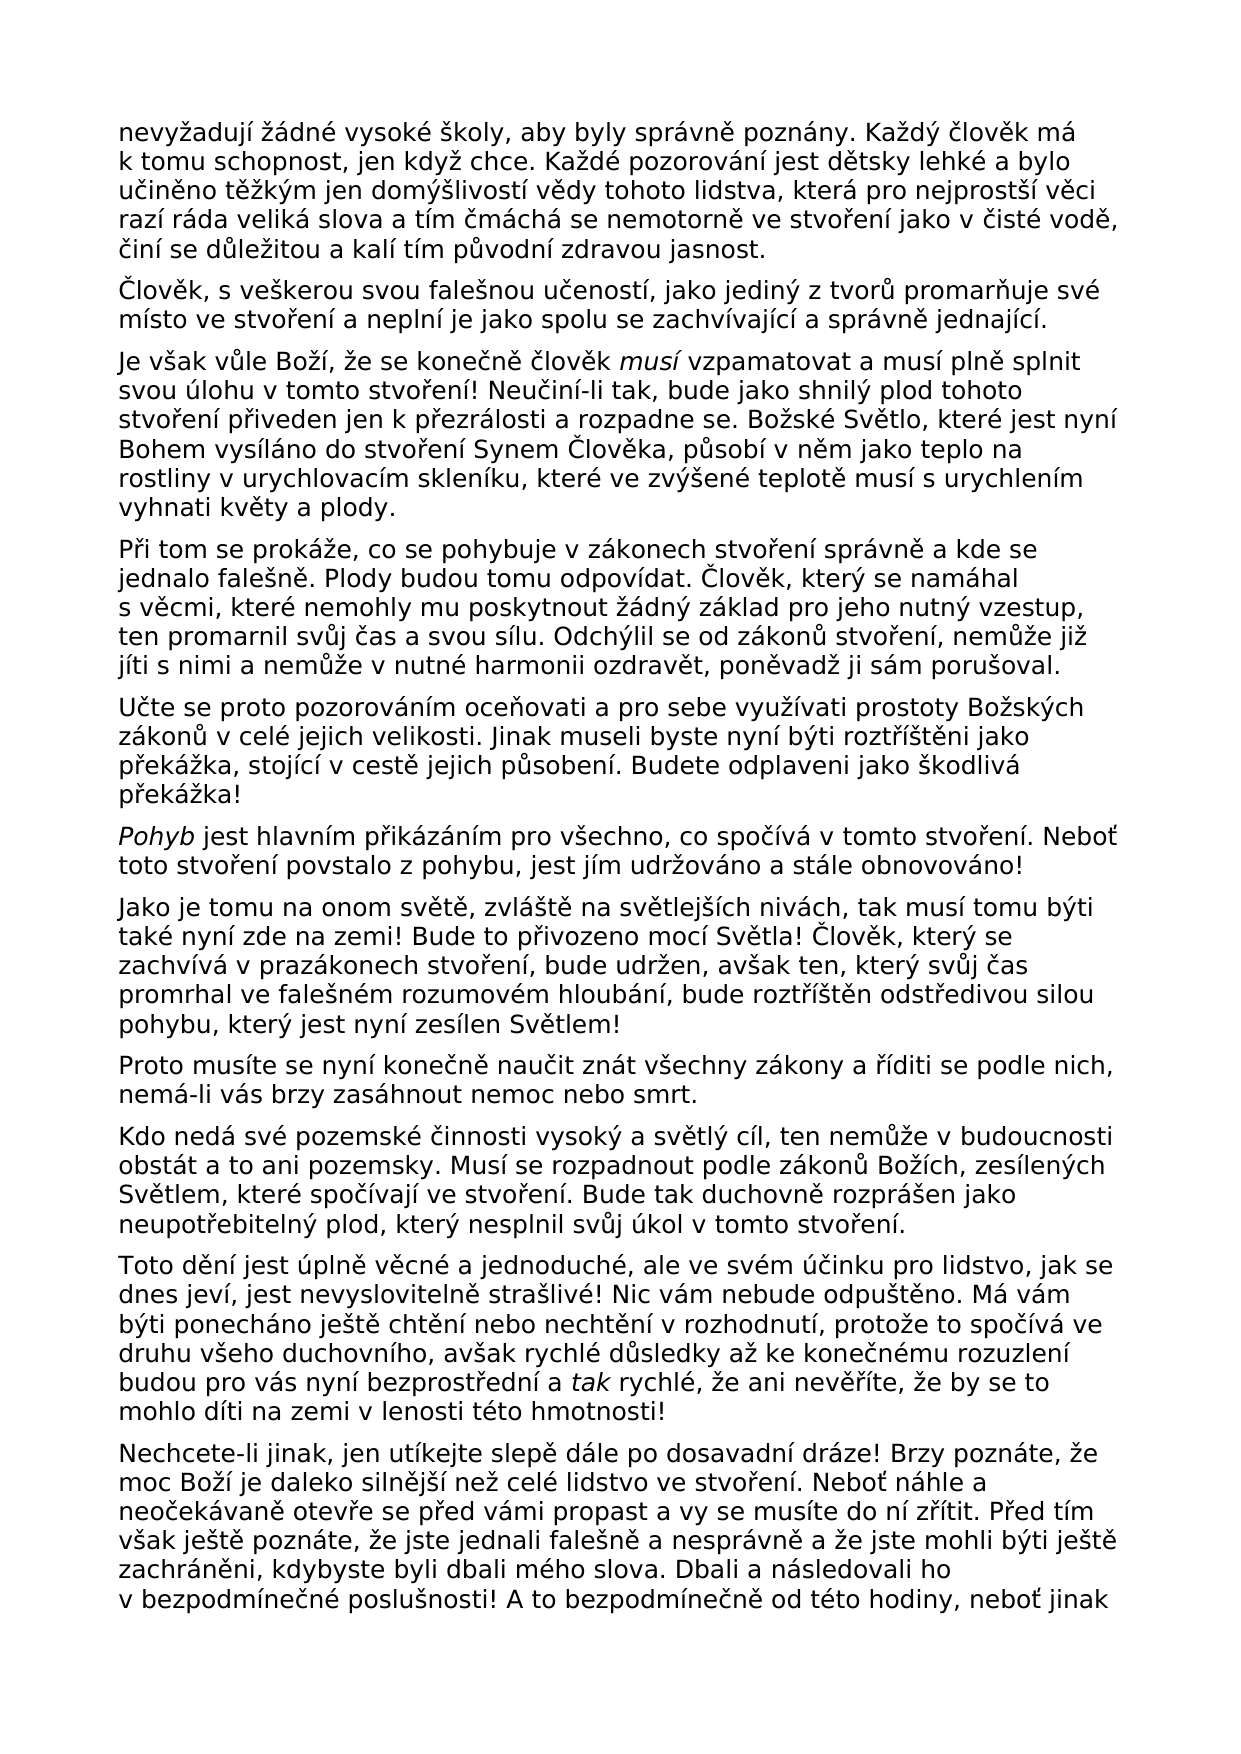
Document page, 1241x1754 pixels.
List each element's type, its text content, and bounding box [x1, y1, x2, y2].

text Nechcete-li jinak, jen utíkejte slepě dále po dosavadní dráze! Brzy poznáte, že moc Boží je daleko silnější než celé lidstvo ve stvoření. Neboť náhle a neočekávaně otevře se před vámi propast a vy se musíte do ní zřítit. Před tím však ještě poznáte, že jste jednali falešně a nesprávně a že jste mohli býti ještě zachráněni, kdybyste byli dbali mého slova. Dbali a následovali ho v bezpodmínečné poslušnosti! A to bezpodmínečně od této hodiny, neboť jinak [118, 1439, 1122, 1614]
text Kdo nedá své pozemské činnosti vysoký a světlý cíl, ten nemůže v budoucnosti obstát a to ani pozemsky. Musí se rozpadnout podle zákonů Božích, zesílených Světlem, které spočívají ve stvoření. Bude tak duchovně rozprášen jako neupotřebitelný plod, který nesplnil svůj úkol v tomto stvoření. [118, 1122, 1122, 1239]
text Pohyb jest hlavním přikázáním pro všechno, co spočívá v tomto stvoření. Neboť toto stvoření povstalo z pohybu, jest jím udržováno a stále obnovováno! [118, 822, 1122, 881]
text Při tom se prokáže, co se pohybuje v zákonech stvoření správně a kde se jednalo falešně. Plody budou tomu odpovídat. Člověk, který se namáhal s věcmi, které nemohly mu poskytnout žádný základ pro jeho nutný vzestup, ten promarnil svůj čas a svou sílu. Odchýlil se od zákonů stvoření, nemůže již jíti s nimi a nemůže v nutné harmonii ozdravět, poněvadž ji sám porušoval. [118, 535, 1122, 681]
text Učte se proto pozorováním oceňovati a pro sebe využívati prostoty Božských zákonů v celé jejich velikosti. Jinak museli byste nyní býti roztříštěni jako překážka, stojící v cestě jejich působení. Budete odplaveni jako škodlivá překážka! [118, 693, 1122, 810]
text Toto dění jest úplně věcné a jednoduché, ale ve svém účinku pro lidstvo, jak se dnes jeví, jest nevyslovitelně strašlivé! Nic vám nebude odpuštěno. Má vám býti ponecháno ještě chtění nebo nechtění v rozhodnutí, protože to spočívá ve druhu všeho duchovního, avšak rychlé důsledky až ke konečnému rozuzlení budou pro vás nyní bezprostřední a tak rychlé, že ani nevěříte, že by se to mohlo díti na zemi v lenosti této hmotnosti! [118, 1251, 1122, 1426]
text Je však vůle Boží, že se konečně člověk musí vzpamatovat a musí plně splnit svou úlohu v tomto stvoření! Neučiní-li tak, bude jako shnilý plod tohoto stvoření přiveden jen k přezrálosti a rozpadne se. Božské Světlo, které jest nyní Bohem vysíláno do stvoření Synem Člověka, působí v něm jako teplo na rostliny v urychlovacím skleníku, které ve zvýšené teplotě musí s urychlením vyhnati květy a plody. [118, 347, 1122, 522]
text Proto musíte se nyní konečně naučit znát všechny zákony a říditi se podle nich, nemá-li vás brzy zasáhnout nemoc nebo smrt. [118, 1051, 1122, 1110]
text Jako je tomu na onom světě, zvláště na světlejších nivách, tak musí tomu býti také nyní zde na zemi! Bude to přivozeno mocí Světla! Člověk, který se zachvívá v prazákonech stvoření, bude udržen, avšak ten, který svůj čas promrhal ve falešném rozumovém hloubání, bude roztříštěn odstředivou silou pohybu, který jest nyní zesílen Světlem! [118, 893, 1122, 1039]
text Člověk, s veškerou svou falešnou učeností, jako jediný z tvorů promarňuje své místo ve stvoření a neplní je jako spolu se zachvívající a správně jednající. [118, 276, 1122, 335]
text nevyžadují žádné vysoké školy, aby byly správně poznány. Každý člověk má k tomu schopnost, jen když chce. Každé pozorování jest dětsky lehké a bylo učiněno těžkým jen domýšlivostí vědy tohoto lidstva, která pro nejprostší věci razí ráda veliká slova a tím čmáchá se nemotorně ve stvoření jako v čisté vodě, činí se důležitou a kalí tím původní zdravou jasnost. [118, 118, 1122, 264]
